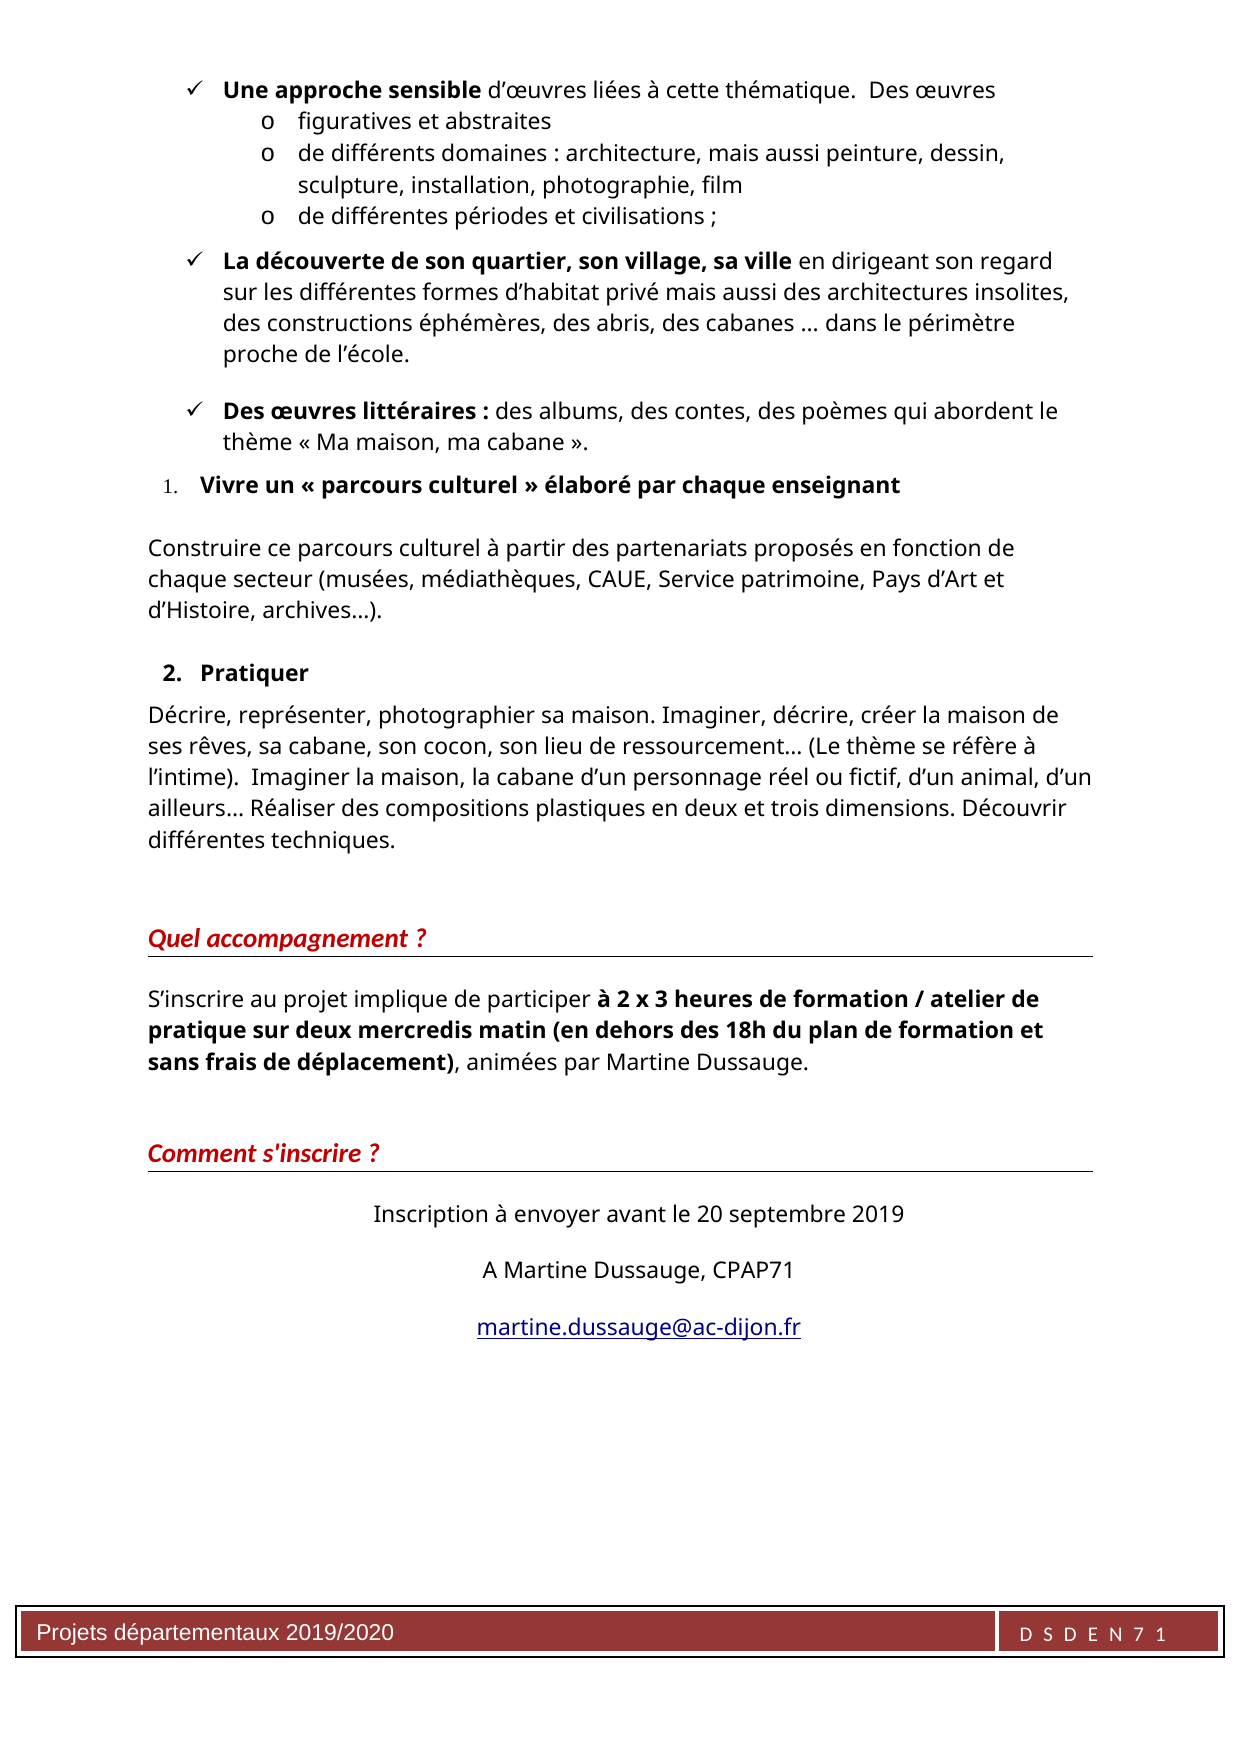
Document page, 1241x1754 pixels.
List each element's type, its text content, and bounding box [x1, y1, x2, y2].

list de différents domaines : architecture, mais aussi peinture, dessin, sculpture, installation, photographie, film [260, 137, 1093, 200]
text Construire ce parcours culturel à partir des partenariats proposés en fonction de chaque secteur (musées, médiathèques, CAUE, Service patrimoine, Pays d’Art et d’Histoire, archives…). [148, 532, 1093, 626]
text martine.dussauge@ac-dijon.fr [185, 1311, 1093, 1342]
list figuratives et abstraites [260, 105, 1093, 137]
list Des œuvres littéraires : des albums, des contes, des poèmes qui abordent le thème « Ma maison, ma cabane ». [185, 394, 1093, 457]
list Vivre un « parcours culturel » élaboré par chaque enseignant [162, 469, 1093, 501]
text Quel accompagnement ? [148, 921, 1093, 956]
text Inscription à envoyer avant le 20 septembre 2019 [185, 1198, 1093, 1229]
list Pratiquer [162, 657, 1093, 688]
text Décrire, représenter, photographier sa maison. Imaginer, décrire, créer la maison de ses rêves, sa cabane, son cocon, son lieu de ressourcement… (Le thème se réfère à l’intime). Imaginer la maison, la cabane d’un personnage réel ou fictif, d’un animal, d’un ailleurs… Réaliser des compositions plastiques en deux et trois dimensions. Découvrir différentes techniques. [148, 699, 1093, 855]
text Comment s'inscrire ? [148, 1136, 1093, 1171]
text A Martine Dussauge, CPAP71 [185, 1254, 1093, 1286]
list de différentes périodes et civilisations ; [260, 200, 1093, 232]
list Une approche sensible d’œuvres liées à cette thématique. Des œuvres [185, 74, 1093, 105]
list La découverte de son quartier, son village, sa ville en dirigeant son regard sur les différentes formes d’habitat privé mais aussi des architectures insolites, des constructions éphémères, des abris, des cabanes … dans le périmètre proche de l’école. [185, 244, 1093, 369]
text S’inscrire au projet implique de participer à 2 x 3 heures de formation / atelier de pratique sur deux mercredis matin (en dehors des 18h du plan de formation et sans frais de déplacement), animées par Martine Dussauge. [148, 983, 1093, 1077]
